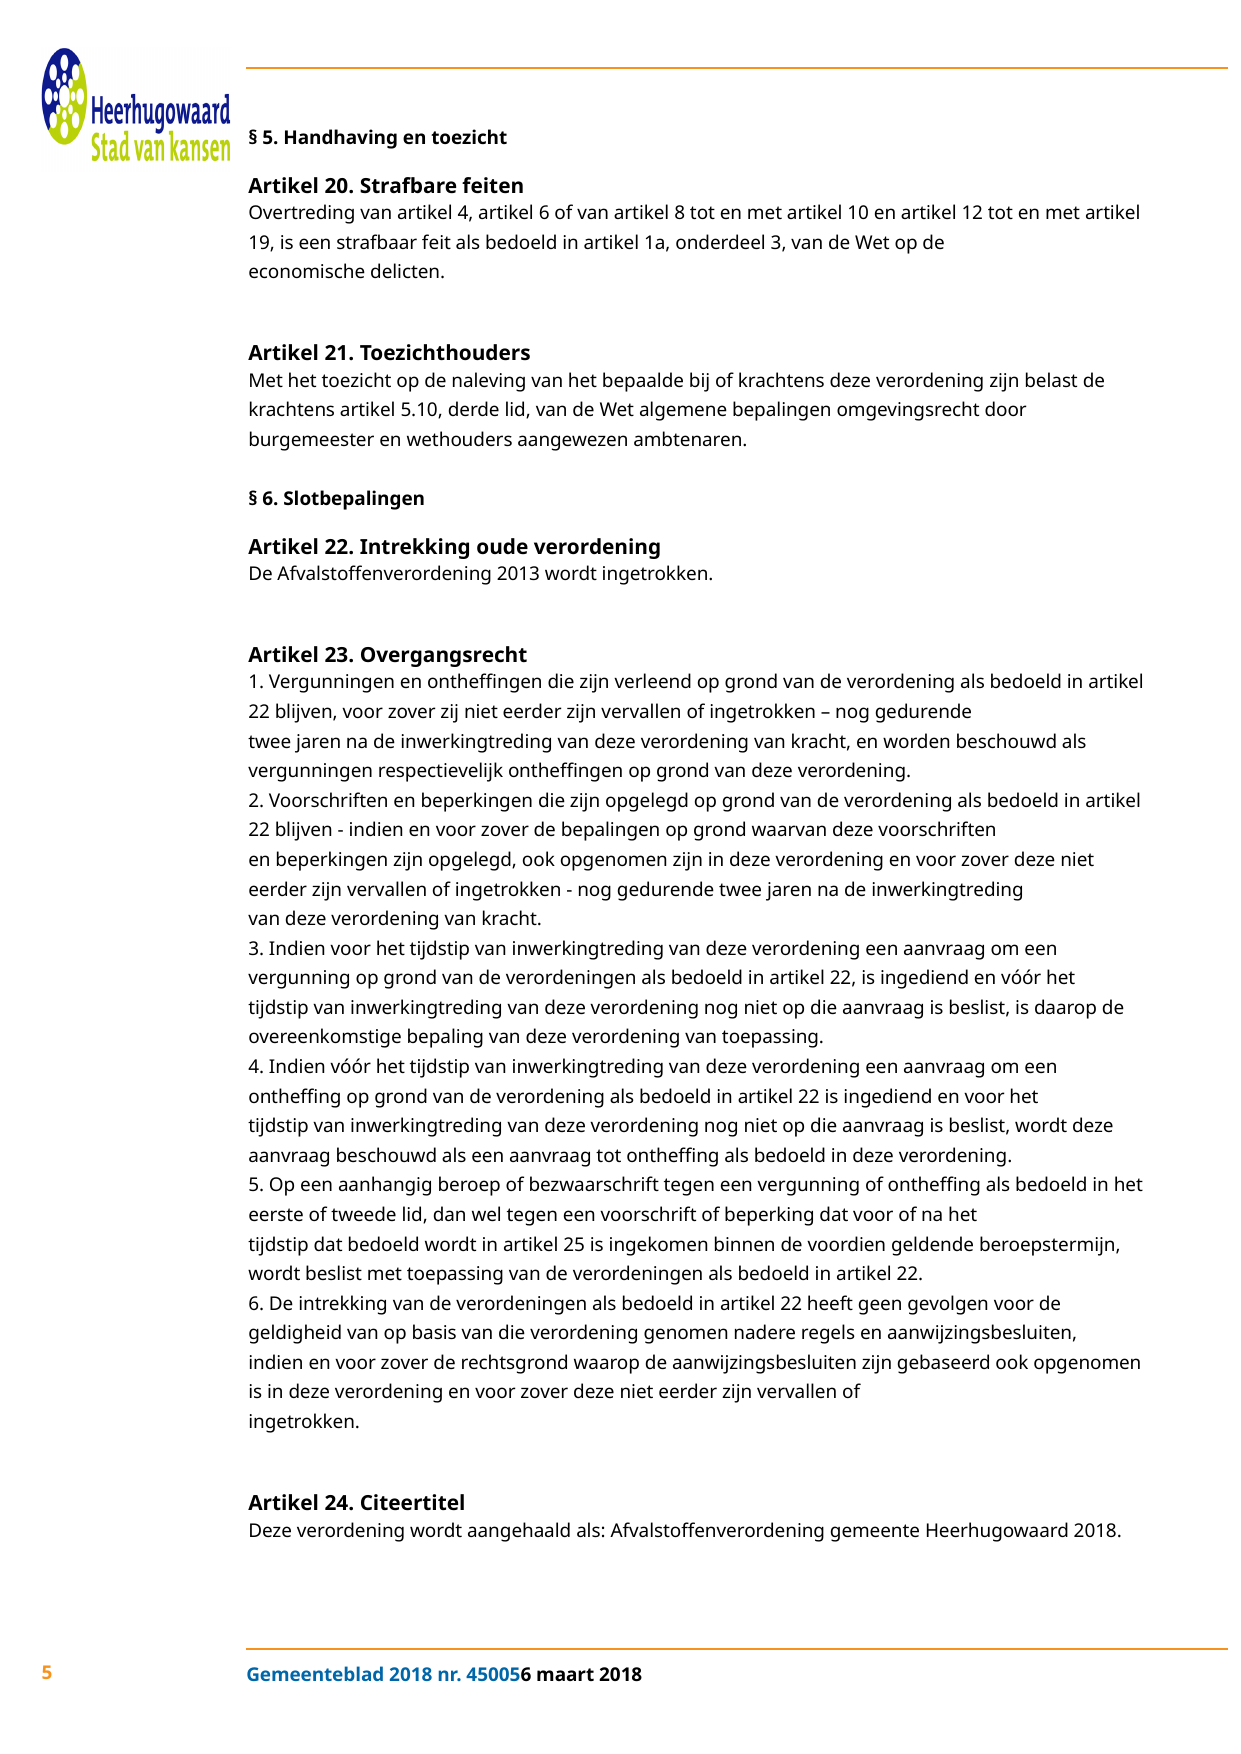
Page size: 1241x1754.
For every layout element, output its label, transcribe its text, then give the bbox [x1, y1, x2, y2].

text tijdstip van inwerkingtreding van deze verordening nog niet op die aanvraag is beslist, wordt deze aanvraag beschouwd als een aanvraag tot ontheffing als bedoeld in deze verordening. [248, 1112, 1152, 1168]
text 6. De intrekking van de verordeningen als bedoeld in artikel 22 heeft geen gevolgen voor de geldigheid van op basis van die verordening genomen nadere regels en aanwijzingsbesluiten, [248, 1290, 1152, 1345]
text en beperkingen zijn opgelegd, ook opgenomen zijn in deze verordening en voor zover deze niet eerder zijn vervallen of ingetrokken - nog gedurende twee jaren na de inwerkingtreding [248, 846, 1152, 902]
text Deze verordening wordt aangehaald als: Afvalstoffenverordening gemeente Heerhugowaard 2018. [248, 1517, 1152, 1542]
text 4. Indien vóór het tijdstip van inwerkingtreding van deze verordening een aanvraag om een ontheffing op grond van de verordening als bedoeld in artikel 22 is ingediend en voor het [248, 1053, 1152, 1109]
text burgemeester en wethouders aangewezen ambtenaren. [248, 426, 1152, 452]
text Artikel 20. Strafbare feiten [248, 171, 1152, 199]
text ingetrokken. [248, 1408, 1152, 1434]
text van deze verordening van kracht. [248, 905, 1152, 931]
picture [41, 47, 231, 172]
text § 5. Handhaving en toezicht [248, 124, 1152, 150]
text economische delicten. [248, 258, 1152, 284]
text 5. Op een aanhangig beroep of bezwaarschrift tegen een vergunning of ontheffing als bedoeld in het eerste of tweede lid, dan wel tegen een voorschrift of beperking dat voor of na het [248, 1172, 1152, 1227]
text De Afvalstoffenverordening 2013 wordt ingetrokken. [248, 560, 1152, 586]
text 2. Voorschriften en beperkingen die zijn opgelegd op grond van de verordening als bedoeld in artikel 22 blijven - indien en voor zover de bepalingen op grond waarvan deze voorschriften [248, 787, 1152, 842]
text Overtreding van artikel 4, artikel 6 of van artikel 8 tot en met artikel 10 en artikel 12 tot en met artikel 19, is een strafbaar feit als bedoeld in artikel 1a, onderdeel 3, van de Wet op de [248, 199, 1152, 255]
text Artikel 23. Overgangsrecht [248, 640, 1152, 669]
text tijdstip van inwerkingtreding van deze verordening nog niet op die aanvraag is beslist, is daarop de overeenkomstige bepaling van deze verordening van toepassing. [248, 994, 1152, 1049]
text § 6. Slotbepalingen [248, 485, 1152, 511]
text indien en voor zover de rechtsgrond waarop de aanwijzingsbesluiten zijn gebaseerd ook opgenomen is in deze verordening en voor zover deze niet eerder zijn vervallen of [248, 1349, 1152, 1404]
text Artikel 24. Citeertitel [248, 1488, 1152, 1517]
text Artikel 21. Toezichthouders [248, 338, 1152, 367]
text twee jaren na de inwerkingtreding van deze verordening van kracht, en worden beschouwd als vergunningen respectievelijk ontheffingen op grond van deze verordening. [248, 728, 1152, 783]
text Artikel 22. Intrekking oude verordening [248, 532, 1152, 560]
text Met het toezicht op de naleving van het bepaalde bij of krachtens deze verordening zijn belast de krachtens artikel 5.10, derde lid, van de Wet algemene bepalingen omgevingsrecht door [248, 367, 1152, 422]
text tijdstip dat bedoeld wordt in artikel 25 is ingekomen binnen de voordien geldende beroepstermijn, wordt beslist met toepassing van de verordeningen als bedoeld in artikel 22. [248, 1231, 1152, 1286]
text 1. Vergunningen en ontheffingen die zijn verleend op grond van de verordening als bedoeld in artikel 22 blijven, voor zover zij niet eerder zijn vervallen of ingetrokken – nog gedurende [248, 669, 1152, 724]
text 3. Indien voor het tijdstip van inwerkingtreding van deze verordening een aanvraag om een vergunning op grond van de verordeningen als bedoeld in artikel 22, is ingediend en vóór het [248, 935, 1152, 990]
